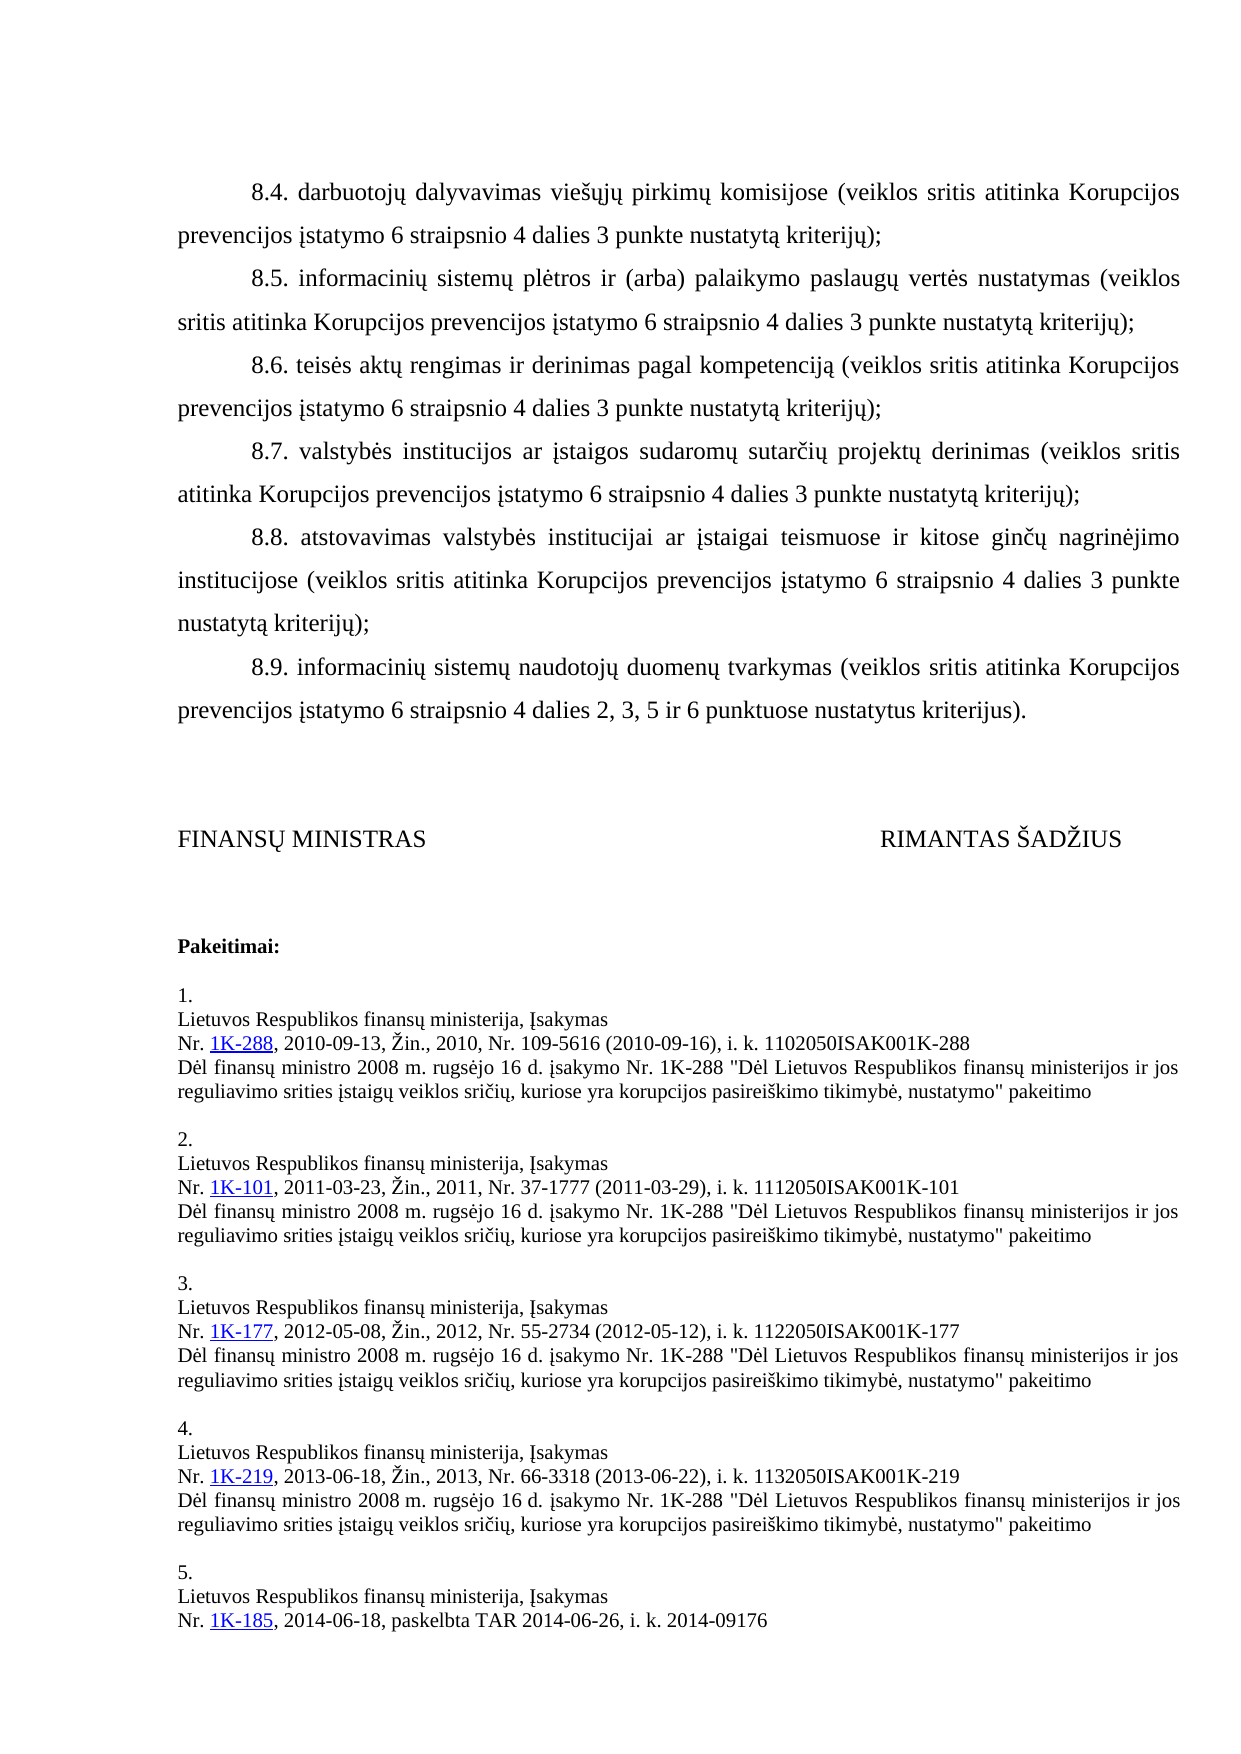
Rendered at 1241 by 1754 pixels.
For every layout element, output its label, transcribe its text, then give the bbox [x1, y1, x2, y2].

text Nr. 1K-101, 2011-03-23, Žin., 2011, Nr. 37-1777 (2011-03-29), i. k. 1112050ISAK001K-101 [177, 1175, 1181, 1199]
text 1. [177, 982, 1181, 1007]
text Dėl finansų ministro 2008 m. rugsėjo 16 d. įsakymo Nr. 1K-288 "Dėl Lietuvos Respublikos finansų ministerijos ir jos reguliavimo srities įstaigų veiklos sričių, kuriose yra korupcijos pasireiškimo tikimybė, nustatymo" pakeitimo [177, 1343, 1181, 1392]
text Pakeitimai: [177, 934, 1181, 958]
text Lietuvos Respublikos finansų ministerija, Įsakymas [177, 1007, 1181, 1031]
text 8.7. valstybės institucijos ar įstaigos sudaromų sutarčių projektų derinimas (veiklos sritis atitinka Korupcijos prevencijos įstatymo 6 straipsnio 4 dalies 3 punkte nustatytą kriterijų); [177, 436, 1181, 508]
text 5. [177, 1560, 1181, 1584]
text Lietuvos Respublikos finansų ministerija, Įsakymas [177, 1584, 1181, 1608]
text Nr. 1K-177, 2012-05-08, Žin., 2012, Nr. 55-2734 (2012-05-12), i. k. 1122050ISAK001K-177 [177, 1319, 1181, 1343]
text 8.6. teisės aktų rengimas ir derinimas pagal kompetenciją (veiklos sritis atitinka Korupcijos prevencijos įstatymo 6 straipsnio 4 dalies 3 punkte nustatytą kriterijų); [177, 350, 1181, 422]
text Lietuvos Respublikos finansų ministerija, Įsakymas [177, 1151, 1181, 1175]
text FINANSŲ MINISTRAS RIMANTAS ŠADŽIUS [177, 824, 1181, 853]
text Nr. 1K-185, 2014-06-18, paskelbta TAR 2014-06-26, i. k. 2014-09176 [177, 1608, 1181, 1632]
text 8.5. informacinių sistemų plėtros ir (arba) palaikymo paslaugų vertės nustatymas (veiklos sritis atitinka Korupcijos prevencijos įstatymo 6 straipsnio 4 dalies 3 punkte nustatytą kriterijų); [177, 263, 1181, 335]
text Lietuvos Respublikos finansų ministerija, Įsakymas [177, 1440, 1181, 1464]
text Dėl finansų ministro 2008 m. rugsėjo 16 d. įsakymo Nr. 1K-288 "Dėl Lietuvos Respublikos finansų ministerijos ir jos reguliavimo srities įstaigų veiklos sričių, kuriose yra korupcijos pasireiškimo tikimybė, nustatymo" pakeitimo [177, 1055, 1181, 1103]
text Dėl finansų ministro 2008 m. rugsėjo 16 d. įsakymo Nr. 1K-288 "Dėl Lietuvos Respublikos finansų ministerijos ir jos reguliavimo srities įstaigų veiklos sričių, kuriose yra korupcijos pasireiškimo tikimybė, nustatymo" pakeitimo [177, 1199, 1181, 1247]
text Nr. 1K-288, 2010-09-13, Žin., 2010, Nr. 109-5616 (2010-09-16), i. k. 1102050ISAK001K-288 [177, 1031, 1181, 1055]
text 2. [177, 1127, 1181, 1151]
text 8.8. atstovavimas valstybės institucijai ar įstaigai teismuose ir kitose ginčų nagrinėjimo institucijose (veiklos sritis atitinka Korupcijos prevencijos įstatymo 6 straipsnio 4 dalies 3 punkte nustatytą kriterijų); [177, 522, 1181, 637]
text 4. [177, 1416, 1181, 1440]
text Dėl finansų ministro 2008 m. rugsėjo 16 d. įsakymo Nr. 1K-288 "Dėl Lietuvos Respublikos finansų ministerijos ir jos reguliavimo srities įstaigų veiklos sričių, kuriose yra korupcijos pasireiškimo tikimybė, nustatymo" pakeitimo [177, 1488, 1181, 1536]
text Nr. 1K-219, 2013-06-18, Žin., 2013, Nr. 66-3318 (2013-06-22), i. k. 1132050ISAK001K-219 [177, 1464, 1181, 1488]
text 8.9. informacinių sistemų naudotojų duomenų tvarkymas (veiklos sritis atitinka Korupcijos prevencijos įstatymo 6 straipsnio 4 dalies 2, 3, 5 ir 6 punktuose nustatytus kriterijus). [177, 652, 1181, 723]
text 8.4. darbuotojų dalyvavimas viešųjų pirkimų komisijose (veiklos sritis atitinka Korupcijos prevencijos įstatymo 6 straipsnio 4 dalies 3 punkte nustatytą kriterijų); [177, 177, 1181, 249]
text Lietuvos Respublikos finansų ministerija, Įsakymas [177, 1295, 1181, 1319]
text 3. [177, 1271, 1181, 1295]
